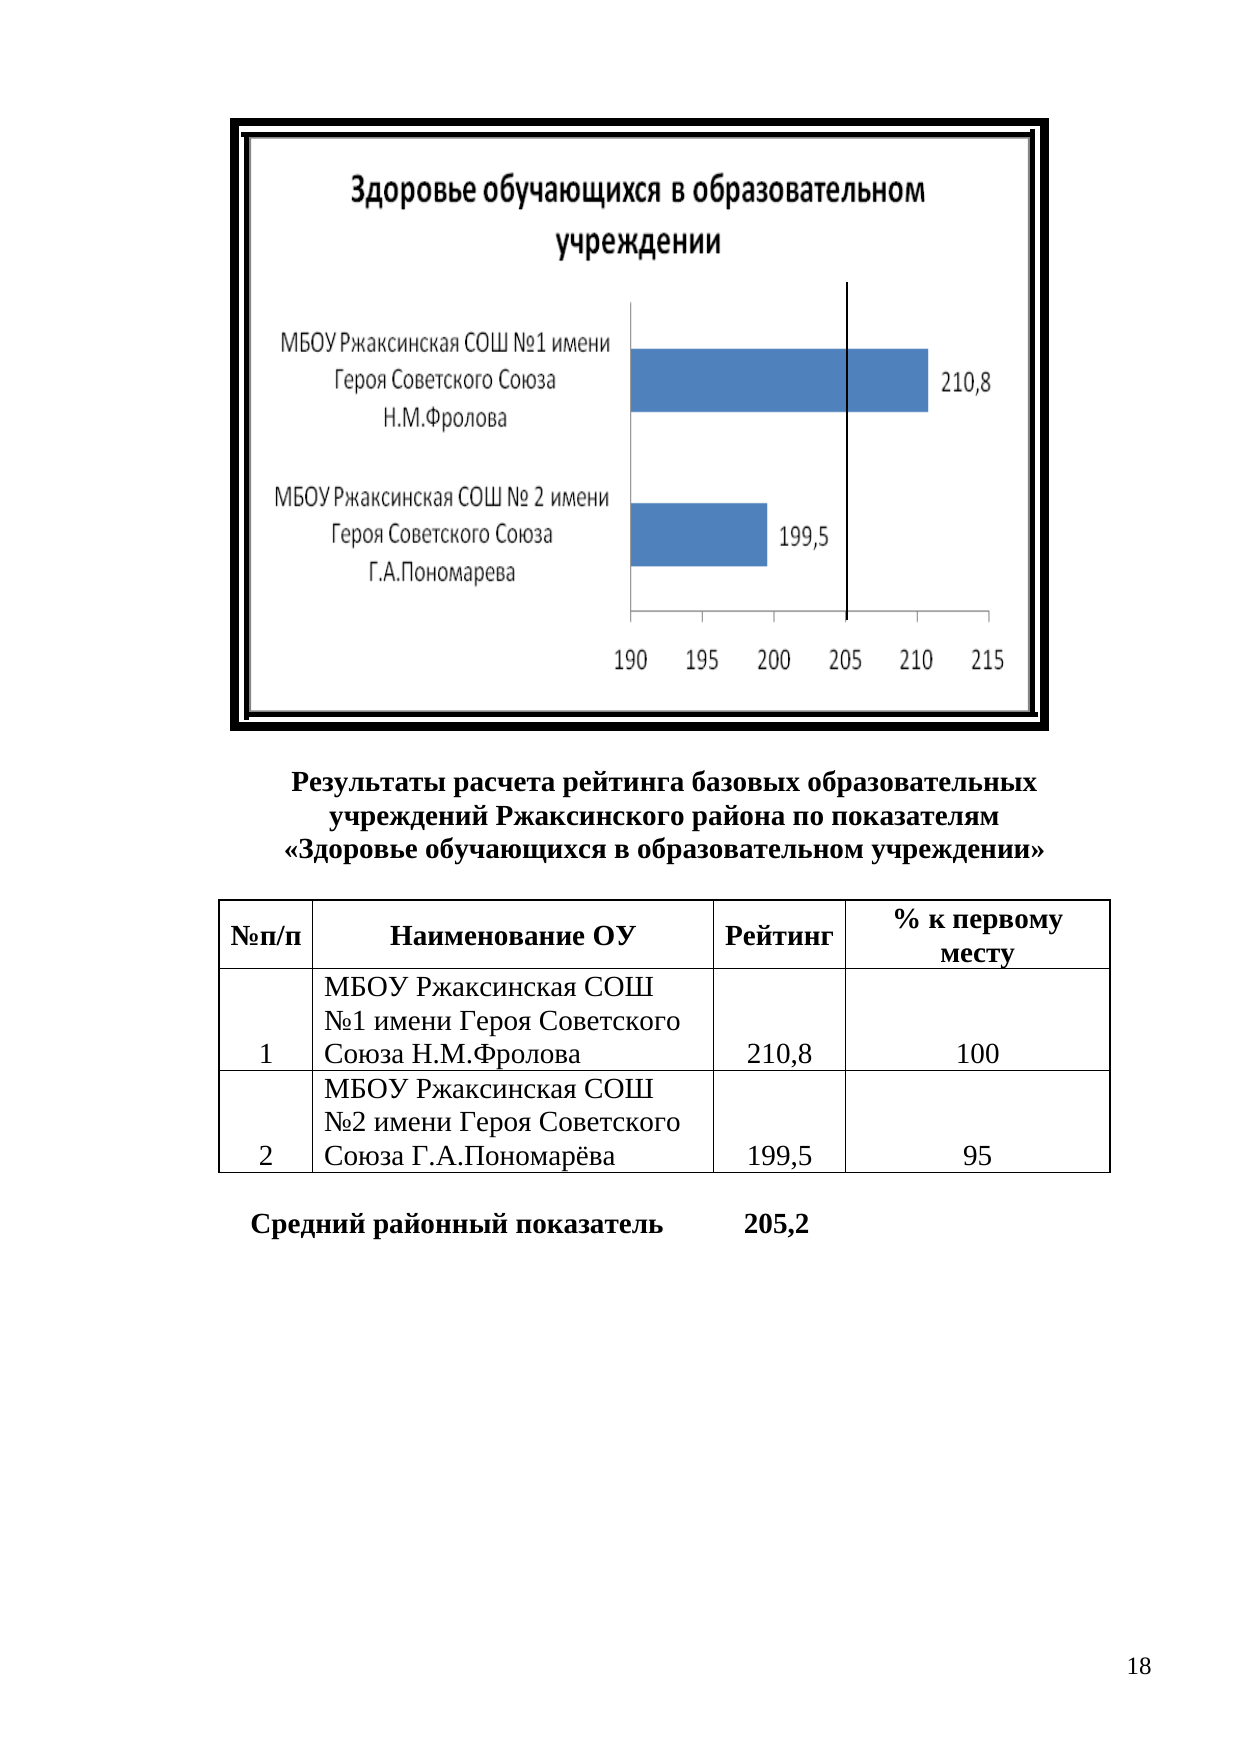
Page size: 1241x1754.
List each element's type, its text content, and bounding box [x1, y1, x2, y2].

table_cell Рейтинг [714, 901, 845, 968]
table_header Результаты расчета рейтинга базовых образовательных учреждений Ржаксинского района по показателям «Здоровье обучающихся в образовательном учреждении» [219, 118, 1110, 865]
table_cell МБОУ Ржаксинская СОШ №1 имени Героя Советского Союза Н.М.Фролова [313, 969, 713, 1070]
table_cell Наименование ОУ [313, 901, 713, 968]
table_cell 1 [220, 969, 312, 1070]
table_cell 199,5 [714, 1071, 845, 1172]
table_cell [714, 865, 845, 899]
table_cell % к первому месту [846, 901, 1109, 968]
table_cell №п/п [220, 901, 312, 968]
table_cell 95 [846, 1071, 1109, 1172]
table_cell 100 [846, 969, 1109, 1070]
table_cell МБОУ Ржаксинская СОШ №2 имени Героя Советского Союза Г.А.Пономарёва [313, 1071, 713, 1172]
picture [249, 137, 1030, 712]
table_cell [313, 865, 714, 899]
subtitle Средний районный показатель 205,2 [177, 1206, 1152, 1240]
table_cell [219, 865, 313, 899]
table_cell 2 [220, 1071, 312, 1172]
table_cell [845, 865, 1110, 899]
table_header [214, 1484, 1115, 1643]
table_cell 210,8 [714, 969, 845, 1070]
